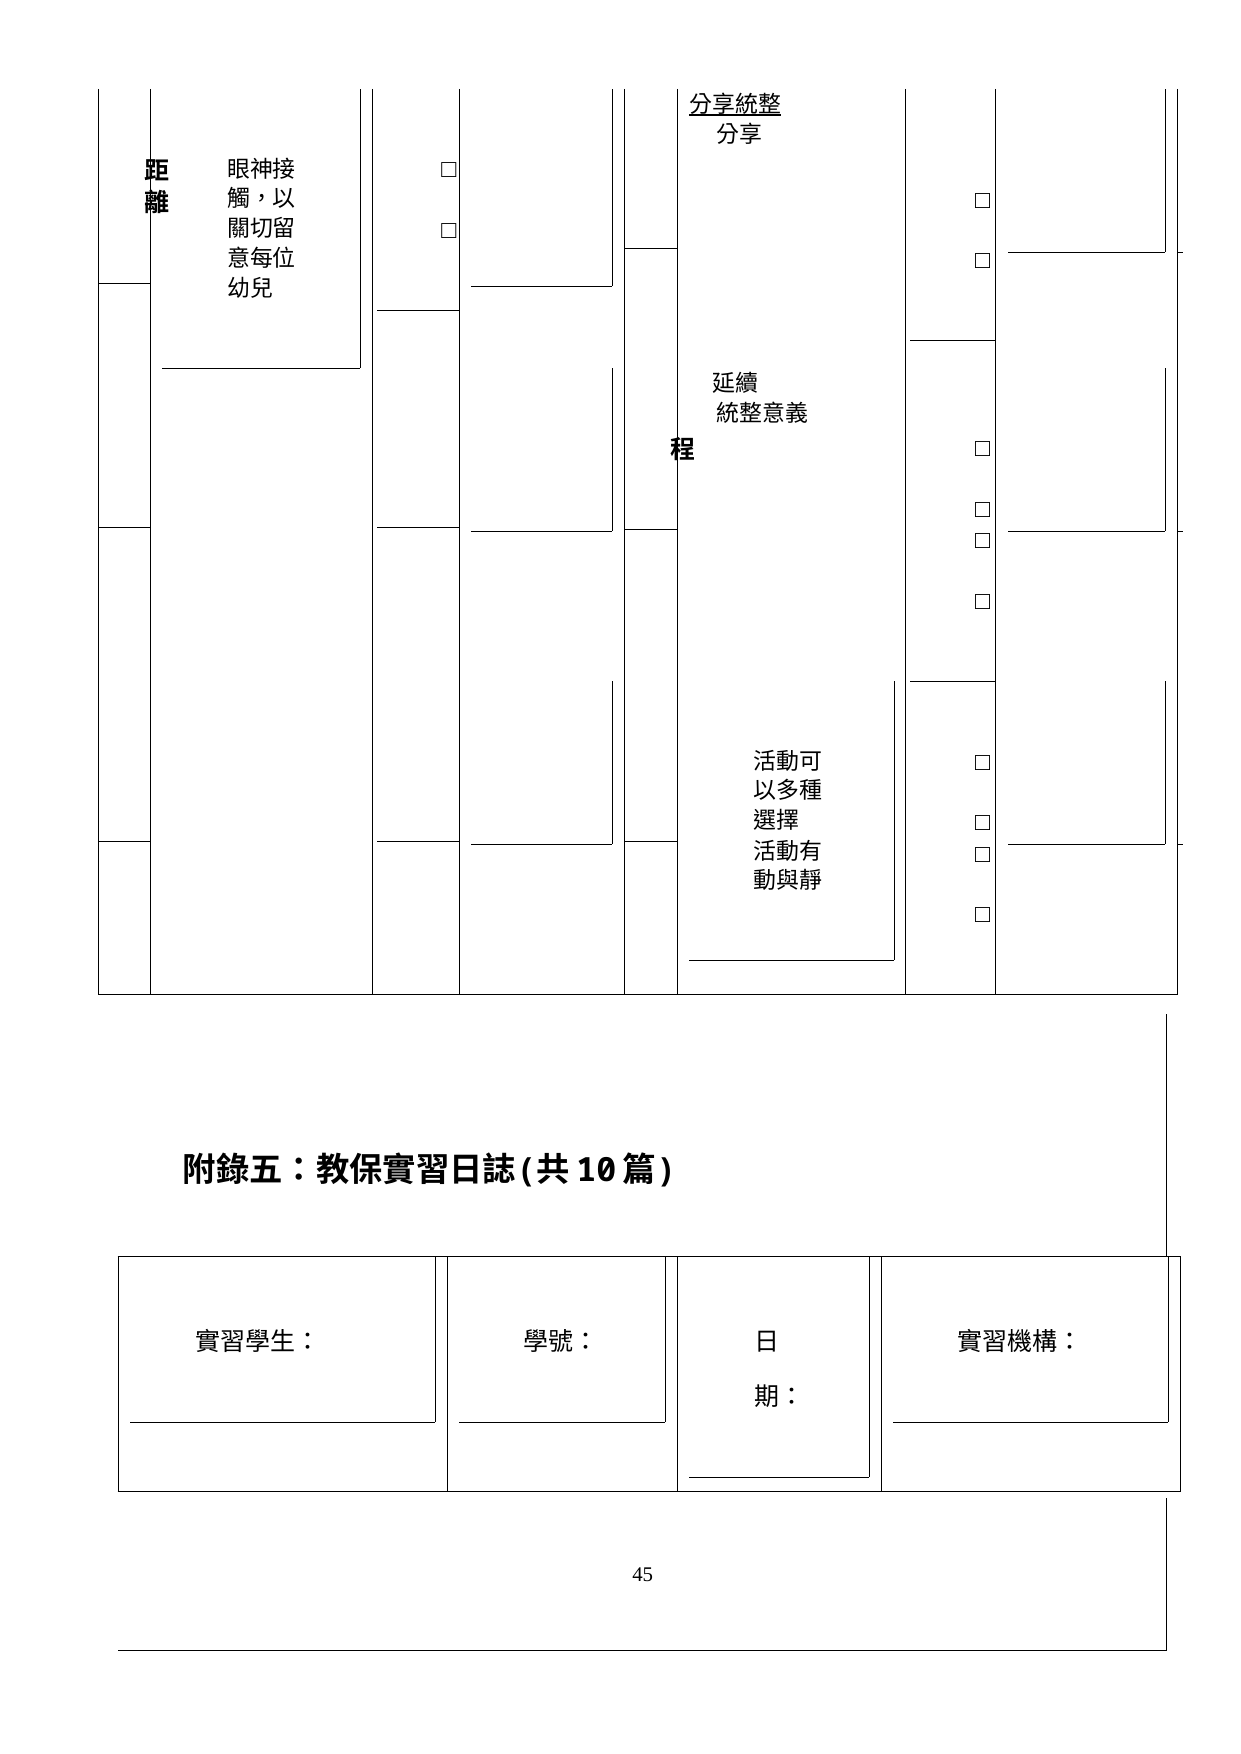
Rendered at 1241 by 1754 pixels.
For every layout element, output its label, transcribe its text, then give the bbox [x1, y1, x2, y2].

table_cell 眼神接觸，以關切留意每位幼兒 [151, 89, 360, 368]
table_cell 程 [625, 368, 677, 529]
table_cell [625, 842, 677, 994]
table_cell □ □ [906, 89, 995, 368]
table_cell [373, 681, 459, 994]
table_cell [99, 368, 150, 527]
table_cell 延續 統整意義 [678, 368, 905, 681]
table_cell [625, 681, 677, 841]
table_cell 分享統整 分享 [678, 89, 905, 368]
table_cell [151, 368, 372, 681]
table_header 實習學生： [119, 1257, 447, 1491]
table_cell [1178, 845, 1182, 994]
table_cell [1178, 253, 1182, 368]
table_cell [1178, 368, 1182, 531]
table_cell □ □ [373, 89, 459, 368]
table_cell 程 [625, 530, 677, 681]
table_cell [99, 842, 150, 994]
table_cell [373, 368, 459, 681]
table_cell [1178, 532, 1182, 681]
table_cell [996, 89, 1177, 368]
table_cell 距離 [99, 284, 150, 368]
table_cell □ □ □ □ [906, 681, 995, 994]
table_cell [625, 249, 677, 368]
table_header 日期： [678, 1257, 881, 1491]
table_cell [460, 681, 624, 994]
table_cell [1178, 89, 1182, 252]
table_header 實習機構： [882, 1257, 1180, 1491]
table_cell [1178, 681, 1182, 844]
table_cell 活動可以多種選擇 活動有動與靜 [678, 681, 905, 994]
table_cell □ □ □ □ [906, 368, 995, 681]
table_cell [99, 681, 150, 841]
table_cell 距離 [99, 89, 150, 283]
table_cell [460, 89, 624, 368]
table_cell 眼神接觸，以關切留意每位幼兒 [361, 89, 372, 368]
table_header 學號： [448, 1257, 677, 1491]
table_cell [99, 528, 150, 681]
table_cell [996, 681, 1177, 994]
text 附錄五：教保實習日誌(共10篇) [118, 1078, 1167, 1256]
table_cell [151, 681, 372, 994]
table_cell [625, 89, 677, 248]
table_cell [996, 368, 1177, 681]
table_cell [460, 368, 624, 681]
